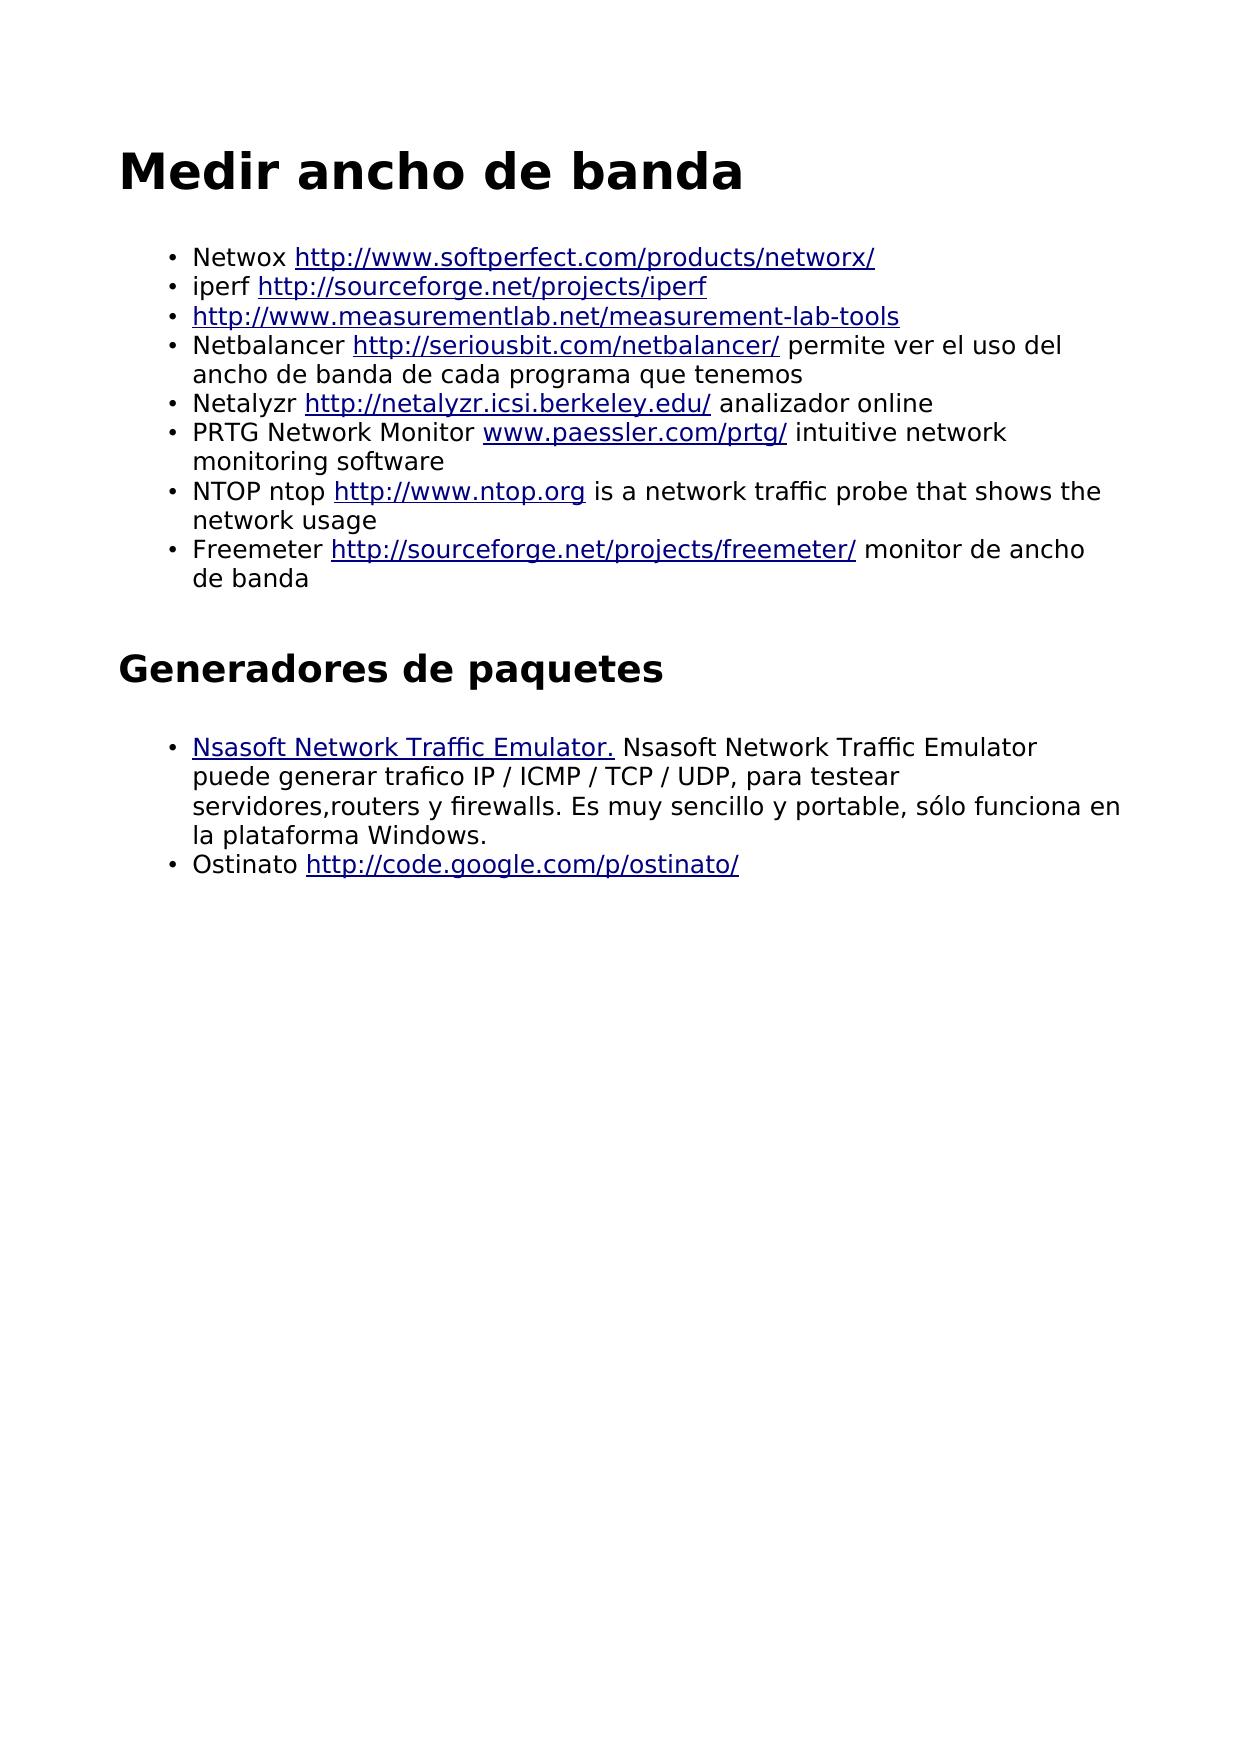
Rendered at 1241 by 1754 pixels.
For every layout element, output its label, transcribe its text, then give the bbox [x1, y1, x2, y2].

subtitle Medir ancho de banda [118, 143, 1122, 201]
list Freemeter http://sourceforge.net/projects/freemeter/ monitor de ancho de banda [177, 535, 1122, 593]
list http://www.measurementlab.net/measurement-lab-tools [177, 302, 1122, 331]
list Ostinato http://code.google.com/p/ostinato/ [177, 850, 1122, 879]
list Netalyzr http://netalyzr.icsi.berkeley.edu/ analizador online [177, 389, 1122, 418]
list NTOP ntop http://www.ntop.org is a network traffic probe that shows the network usage [177, 477, 1122, 535]
subtitle Generadores de paquetes [118, 648, 1122, 691]
list iperf http://sourceforge.net/projects/iperf [177, 272, 1122, 302]
list Netwox http://www.softperfect.com/products/networx/ [177, 243, 1122, 272]
list Netbalancer http://seriousbit.com/netbalancer/ permite ver el uso del ancho de banda de cada programa que tenemos [177, 331, 1122, 389]
list Nsasoft Network Traffic Emulator. Nsasoft Network Traffic Emulator puede generar trafico IP / ICMP / TCP / UDP, para testear servidores,routers y firewalls. Es muy sencillo y portable, sólo funciona en la plataforma Windows. [177, 733, 1122, 850]
list PRTG Network Monitor www.paessler.com/prtg/ intuitive network monitoring software [177, 418, 1122, 477]
